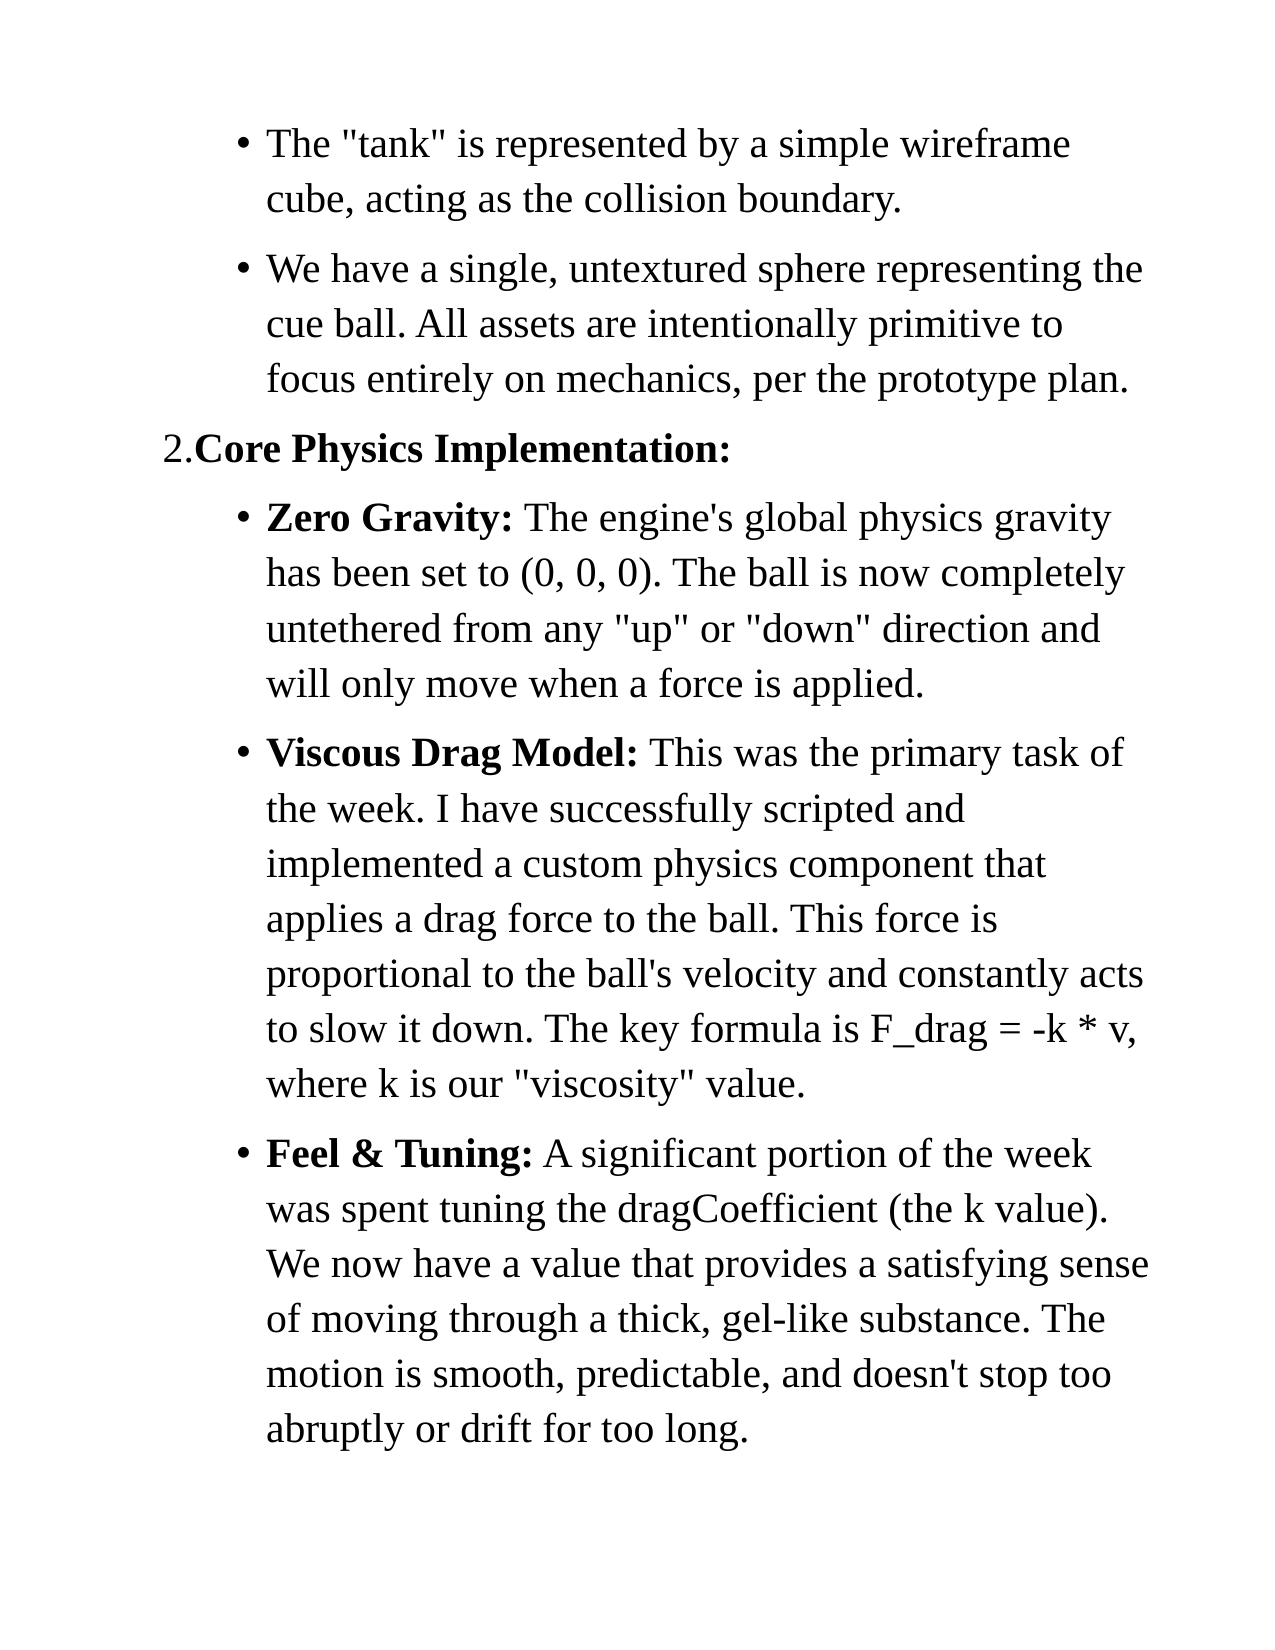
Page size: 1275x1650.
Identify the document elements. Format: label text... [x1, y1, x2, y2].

list Zero Gravity: The engine's global physics gravity has been set to (0, 0, 0). The ball is now completely untethered from any "up" or "down" direction and will only move when a force is applied. [236, 493, 1157, 706]
list Feel & Tuning: A significant portion of the week was spent tuning the dragCoefficient (the k value). We now have a value that provides a satisfying sense of moving through a thick, gel-like substance. The motion is smooth, predictable, and doesn't stop too abruptly or drift for too long. [236, 1128, 1157, 1452]
list The "tank" is represented by a simple wireframe cube, acting as the collision boundary. [236, 118, 1157, 221]
list Core Physics Implementation: [162, 423, 1157, 471]
list Viscous Drag Model: This was the primary task of the week. I have successfully scripted and implemented a custom physics component that applies a drag force to the ball. This force is proportional to the ball's velocity and constantly acts to slow it down. The key formula is F_drag = -k * v, where k is our "viscosity" value. [236, 728, 1157, 1106]
list We have a single, untextured sphere representing the cue ball. All assets are intentionally primitive to focus entirely on mechanics, per the prototype plan. [236, 243, 1157, 401]
